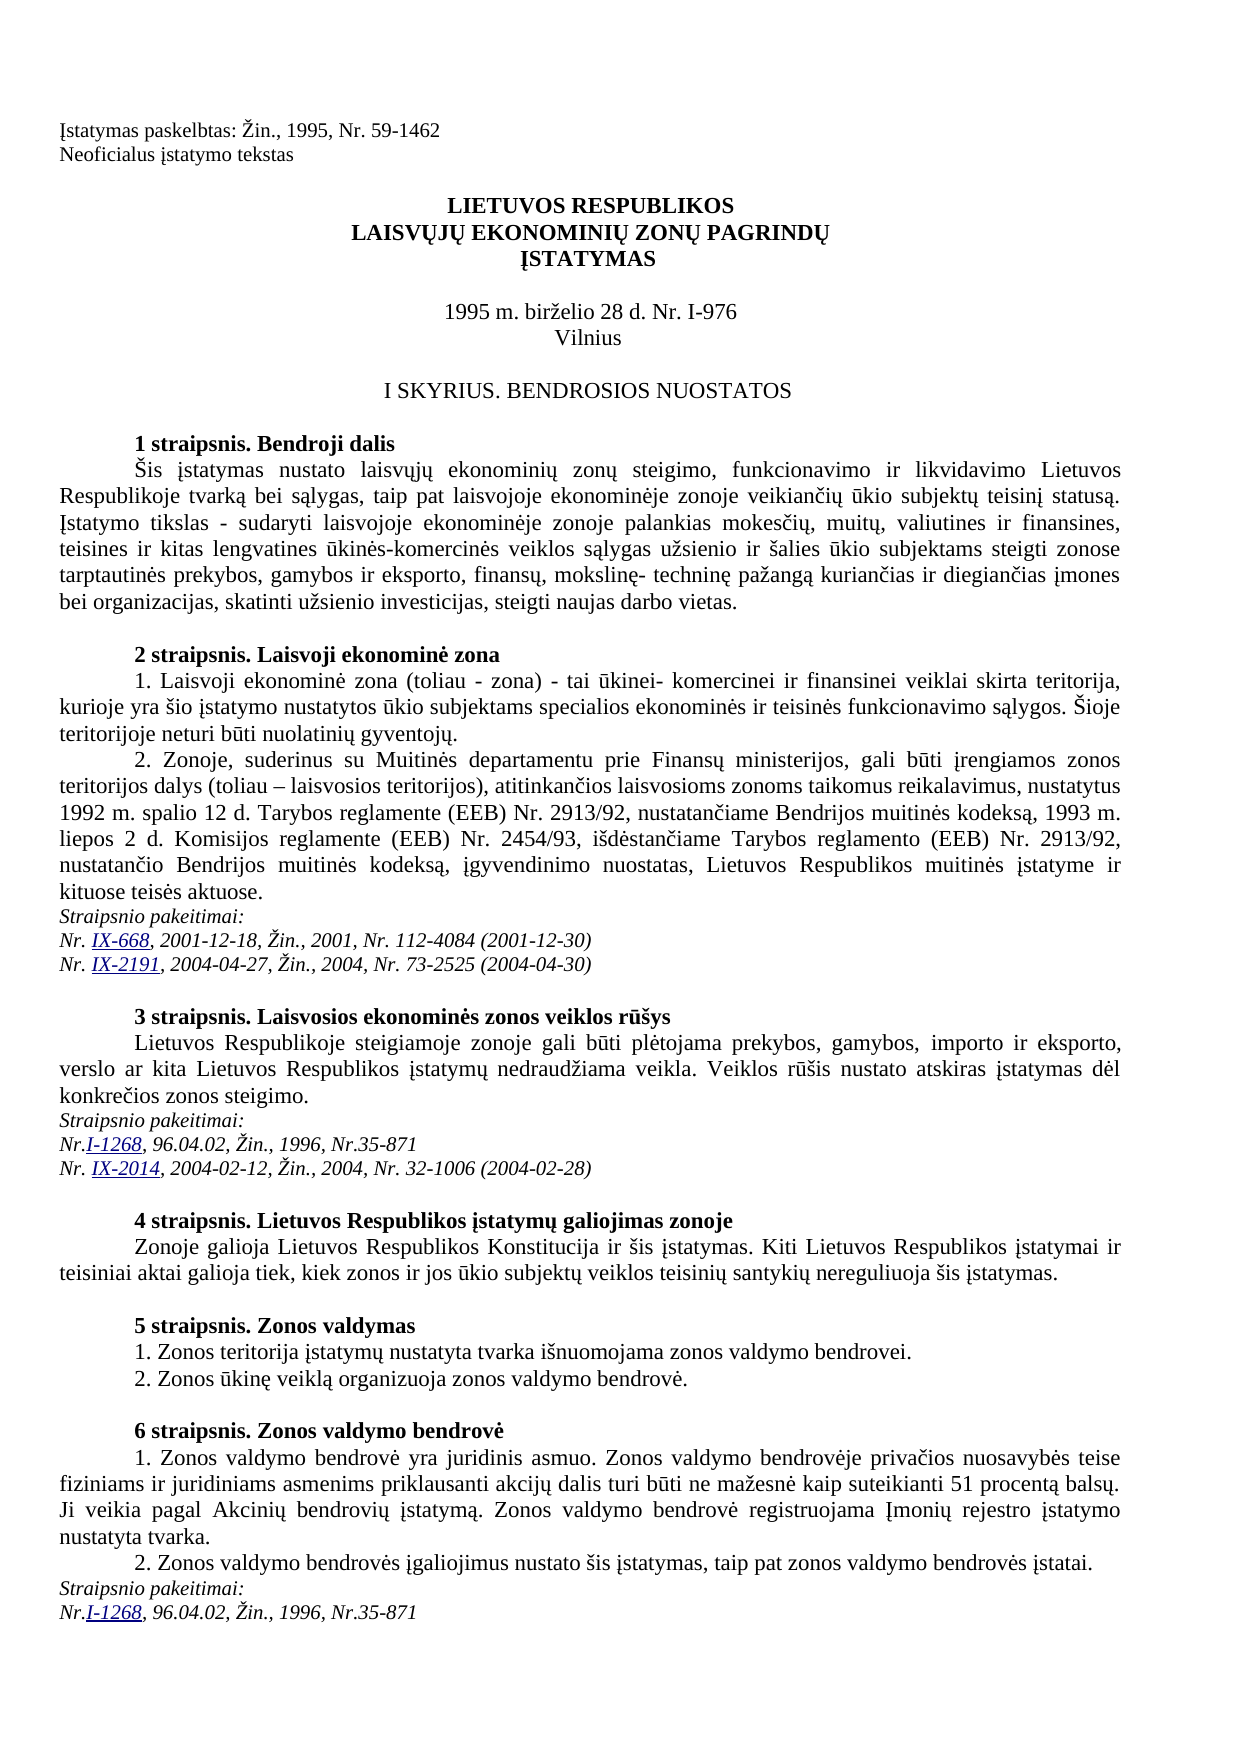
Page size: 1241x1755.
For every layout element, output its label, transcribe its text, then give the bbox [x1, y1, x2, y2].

text 1995 m. birželio 28 d. Nr. I-976 [59, 298, 1122, 324]
text Zonoje galioja Lietuvos Respublikos Konstitucija ir šis įstatymas. Kiti Lietuvos Respublikos įstatymai ir teisiniai aktai galioja tiek, kiek zonos ir jos ūkio subjektų veiklos teisinių santykių nereguliuoja šis įstatymas. [59, 1233, 1122, 1286]
text 3 straipsnis. Laisvosios ekonominės zonos veiklos rūšys [59, 1003, 1122, 1029]
text ĮSTATYMAS [59, 245, 1122, 272]
text Vilnius [59, 324, 1122, 351]
text 2. Zonos ūkinę veiklą organizuoja zonos valdymo bendrovė. [59, 1365, 1122, 1391]
text Neoficialus įstatymo tekstas [59, 142, 1122, 166]
text 2 straipsnis. Laisvoji ekonominė zona [59, 641, 1122, 667]
text Šis įstatymas nustato laisvųjų ekonominių zonų steigimo, funkcionavimo ir likvidavimo Lietuvos Respublikoje tvarką bei sąlygas, taip pat laisvojoje ekonominėje zonoje veikiančių ūkio subjektų teisinį statusą. Įstatymo tikslas - sudaryti laisvojoje ekonominėje zonoje palankias mokesčių, muitų, valiutines ir finansines, teisines ir kitas lengvatines ūkinės-komercinės veiklos sąlygas užsienio ir šalies ūkio subjektams steigti zonose tarptautinės prekybos, gamybos ir eksporto, finansų, mokslinę- techninę pažangą kuriančias ir diegiančias įmones bei organizacijas, skatinti užsienio investicijas, steigti naujas darbo vietas. [59, 456, 1122, 614]
text LIETUVOS RESPUBLIKOS [59, 193, 1122, 219]
text Nr.I-1268, 96.04.02, Žin., 1996, Nr.35-871 [59, 1132, 1122, 1156]
text 6 straipsnis. Zonos valdymo bendrovė [59, 1417, 1122, 1444]
text Straipsnio pakeitimai: [59, 1108, 1122, 1132]
text Nr.I-1268, 96.04.02, Žin., 1996, Nr.35-871 [59, 1600, 1122, 1624]
text 1 straipsnis. Bendroji dalis [59, 430, 1122, 456]
text 1. Zonos valdymo bendrovė yra juridinis asmuo. Zonos valdymo bendrovėje privačios nuosavybės teise fiziniams ir juridiniams asmenims priklausanti akcijų dalis turi būti ne mažesnė kaip suteikianti 51 procentą balsų. Ji veikia pagal Akcinių bendrovių įstatymą. Zonos valdymo bendrovė registruojama Įmonių rejestro įstatymo nustatyta tvarka. [59, 1444, 1122, 1549]
text 4 straipsnis. Lietuvos Respublikos įstatymų galiojimas zonoje [59, 1207, 1122, 1233]
text 5 straipsnis. Zonos valdymas [59, 1312, 1122, 1338]
text Straipsnio pakeitimai: [59, 1576, 1122, 1600]
text Nr. IX-2014, 2004-02-12, Žin., 2004, Nr. 32-1006 (2004-02-28) [59, 1156, 1122, 1180]
text I SKYRIUS. BENDROSIOS NUOSTATOS [59, 377, 1122, 403]
text Straipsnio pakeitimai: [59, 904, 1122, 928]
text Nr. IX-668, 2001-12-18, Žin., 2001, Nr. 112-4084 (2001-12-30) [59, 928, 1122, 952]
text 1. Laisvoji ekonominė zona (toliau - zona) - tai ūkinei- komercinei ir finansinei veiklai skirta teritorija, kurioje yra šio įstatymo nustatytos ūkio subjektams specialios ekonominės ir teisinės funkcionavimo sąlygos. Šioje teritorijoje neturi būti nuolatinių gyventojų. [59, 667, 1122, 746]
text 2. Zonoje, suderinus su Muitinės departamentu prie Finansų ministerijos, gali būti įrengiamos zonos teritorijos dalys (toliau – laisvosios teritorijos), atitinkančios laisvosioms zonoms taikomus reikalavimus, nustatytus 1992 m. spalio 12 d. Tarybos reglamente (EEB) Nr. 2913/92, nustatančiame Bendrijos muitinės kodeksą, 1993 m. liepos 2 d. Komisijos reglamente (EEB) Nr. 2454/93, išdėstančiame Tarybos reglamento (EEB) Nr. 2913/92, nustatančio Bendrijos muitinės kodeksą, įgyvendinimo nuostatas, Lietuvos Respublikos muitinės įstatyme ir kituose teisės aktuose. [59, 746, 1122, 904]
text Nr. IX-2191, 2004-04-27, Žin., 2004, Nr. 73-2525 (2004-04-30) [59, 952, 1122, 976]
text 2. Zonos valdymo bendrovės įgaliojimus nustato šis įstatymas, taip pat zonos valdymo bendrovės įstatai. [59, 1549, 1122, 1576]
text 1. Zonos teritorija įstatymų nustatyta tvarka išnuomojama zonos valdymo bendrovei. [59, 1338, 1122, 1365]
text LAISVŲJŲ EKONOMINIŲ ZONŲ PAGRINDŲ [59, 219, 1122, 245]
text Įstatymas paskelbtas: Žin., 1995, Nr. 59-1462 [59, 118, 1122, 142]
text Lietuvos Respublikoje steigiamoje zonoje gali būti plėtojama prekybos, gamybos, importo ir eksporto, verslo ar kita Lietuvos Respublikos įstatymų nedraudžiama veikla. Veiklos rūšis nustato atskiras įstatymas dėl konkrečios zonos steigimo. [59, 1029, 1122, 1108]
